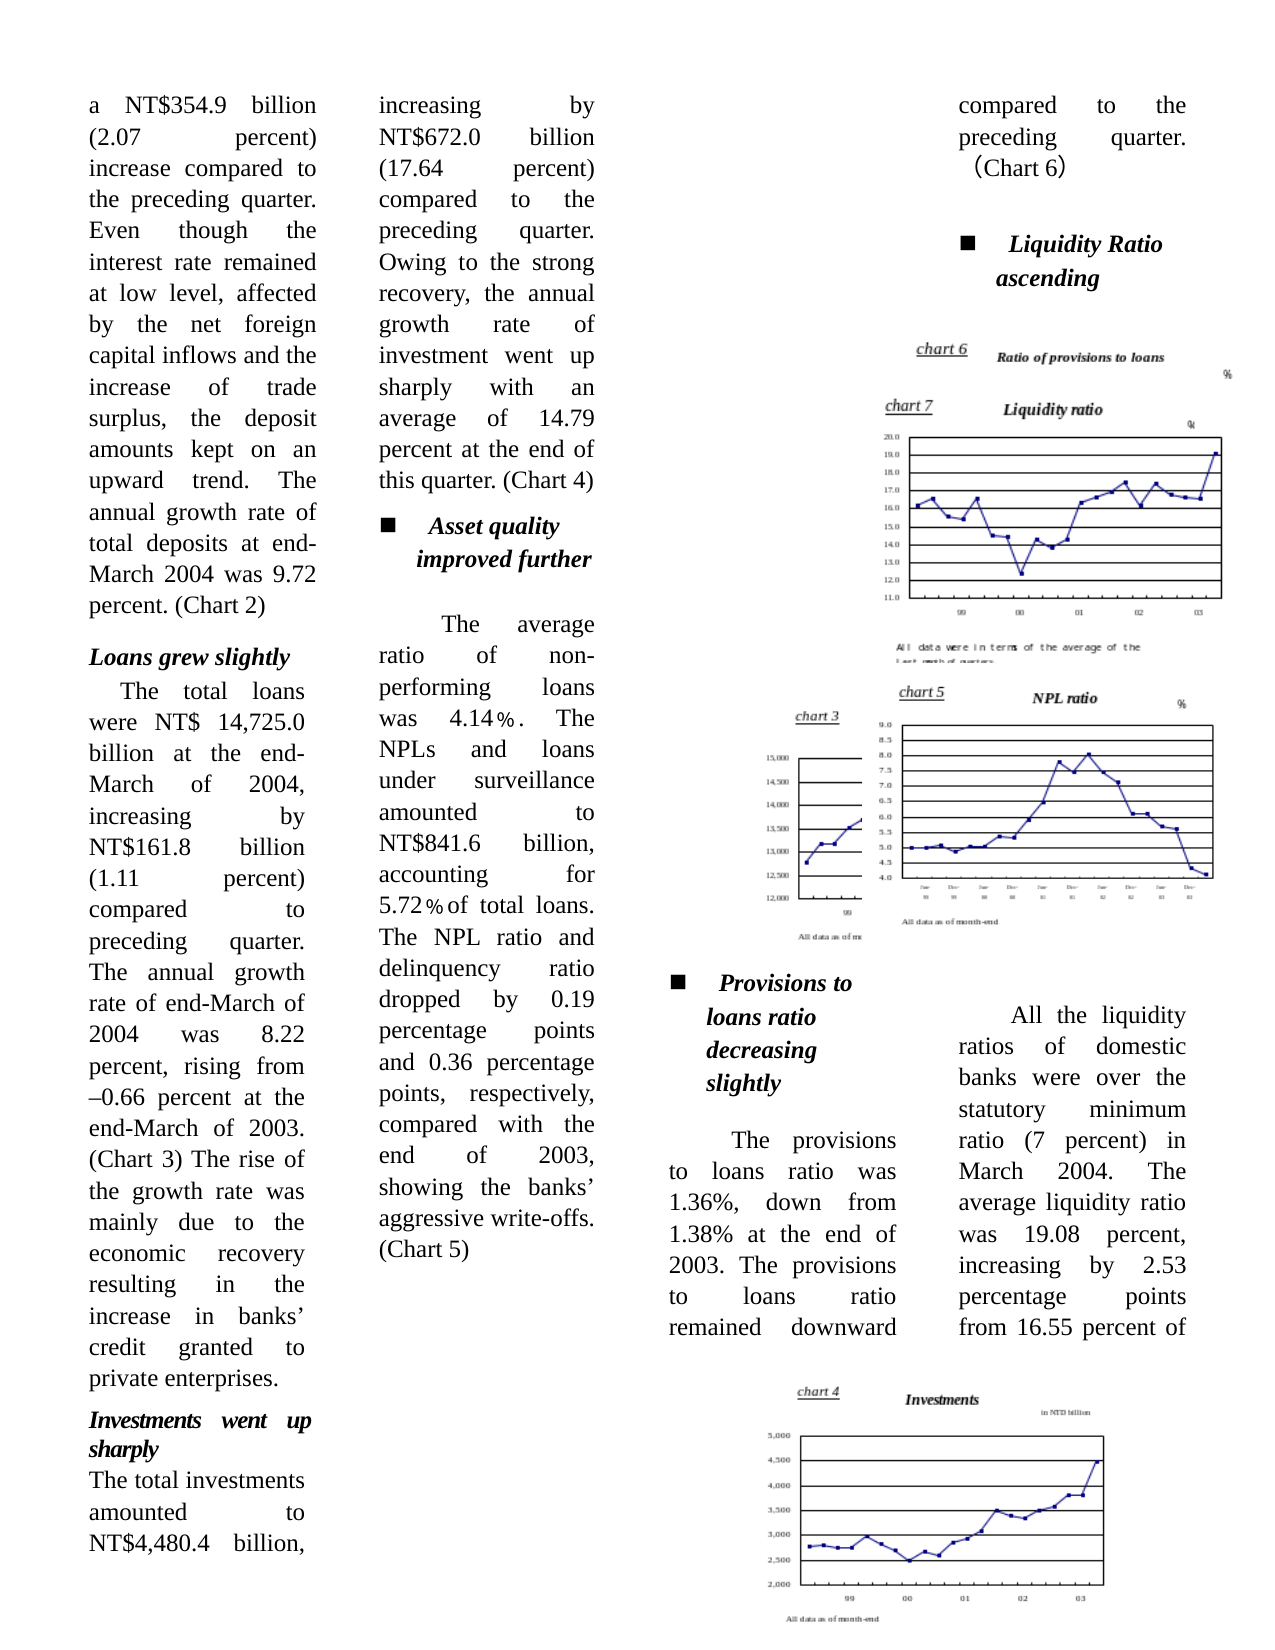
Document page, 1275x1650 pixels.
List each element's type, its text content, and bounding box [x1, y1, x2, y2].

text compared to the preceding quarter. （Chart 6） [958, 89, 1186, 182]
text a NT$354.9 billion (2.07 percent) increase compared to the preceding quarter. Even though the interest rate remained at low level, affected by the net foreign capital inflows and the increase of trade surplus, the deposit amounts kept on an upward trend. The annual growth rate of total deposits at end-March 2004 was 9.72 percent. (Chart 2) [89, 89, 317, 620]
text Investments went up sharply [89, 1405, 312, 1464]
text All the liquidity ratios of domestic banks were over the statutory minimum ratio (7 percent) in March 2004. The average liquidity ratio was 19.08 percent, increasing by 2.53 percentage points from 16.55 percent of [958, 998, 1186, 1342]
list Asset quality improved further [378, 507, 602, 574]
text Loans grew slightly [89, 632, 317, 674]
text The average ratio of non-performing loans was 4.14﹪. The NPLs and loans under surveillance amounted to NT$841.6 billion, accounting for 5.72﹪of total loans. The NPL ratio and delinquency ratio dropped by 0.19 percentage points and 0.36 percentage points, respectively, compared with the end of 2003, showing the banks’ aggressive write-offs. (Chart 5) [378, 607, 595, 1264]
list Provisions to loans ratio decreasing slightly [668, 307, 896, 1098]
text The total loans were NT$ 14,725.0 billion at the end-March of 2004, increasing by NT$161.8 billion (1.11 percent) compared to preceding quarter. The annual growth rate of end-March of 2004 was 8.22 percent, rising from –0.66 percent at the end-March of 2003. (Chart 3) The rise of the growth rate was mainly due to the economic recovery resulting in the increase in banks’ credit granted to private enterprises. [89, 674, 305, 1393]
list Liquidity Ratio ascending [958, 226, 1186, 293]
text increasing by NT$672.0 billion (17.64 percent) compared to the preceding quarter. Owing to the strong recovery, the annual growth rate of investment went up sharply with an average of 14.79 percent at the end of this quarter. (Chart 4) [378, 89, 595, 495]
text The provisions to loans ratio was 1.36%, down from 1.38% at the end of 2003. The provisions to loans ratio remained downward [668, 1123, 896, 1342]
text The total investments amounted to NT$4,480.4 billion, [89, 1464, 305, 1557]
